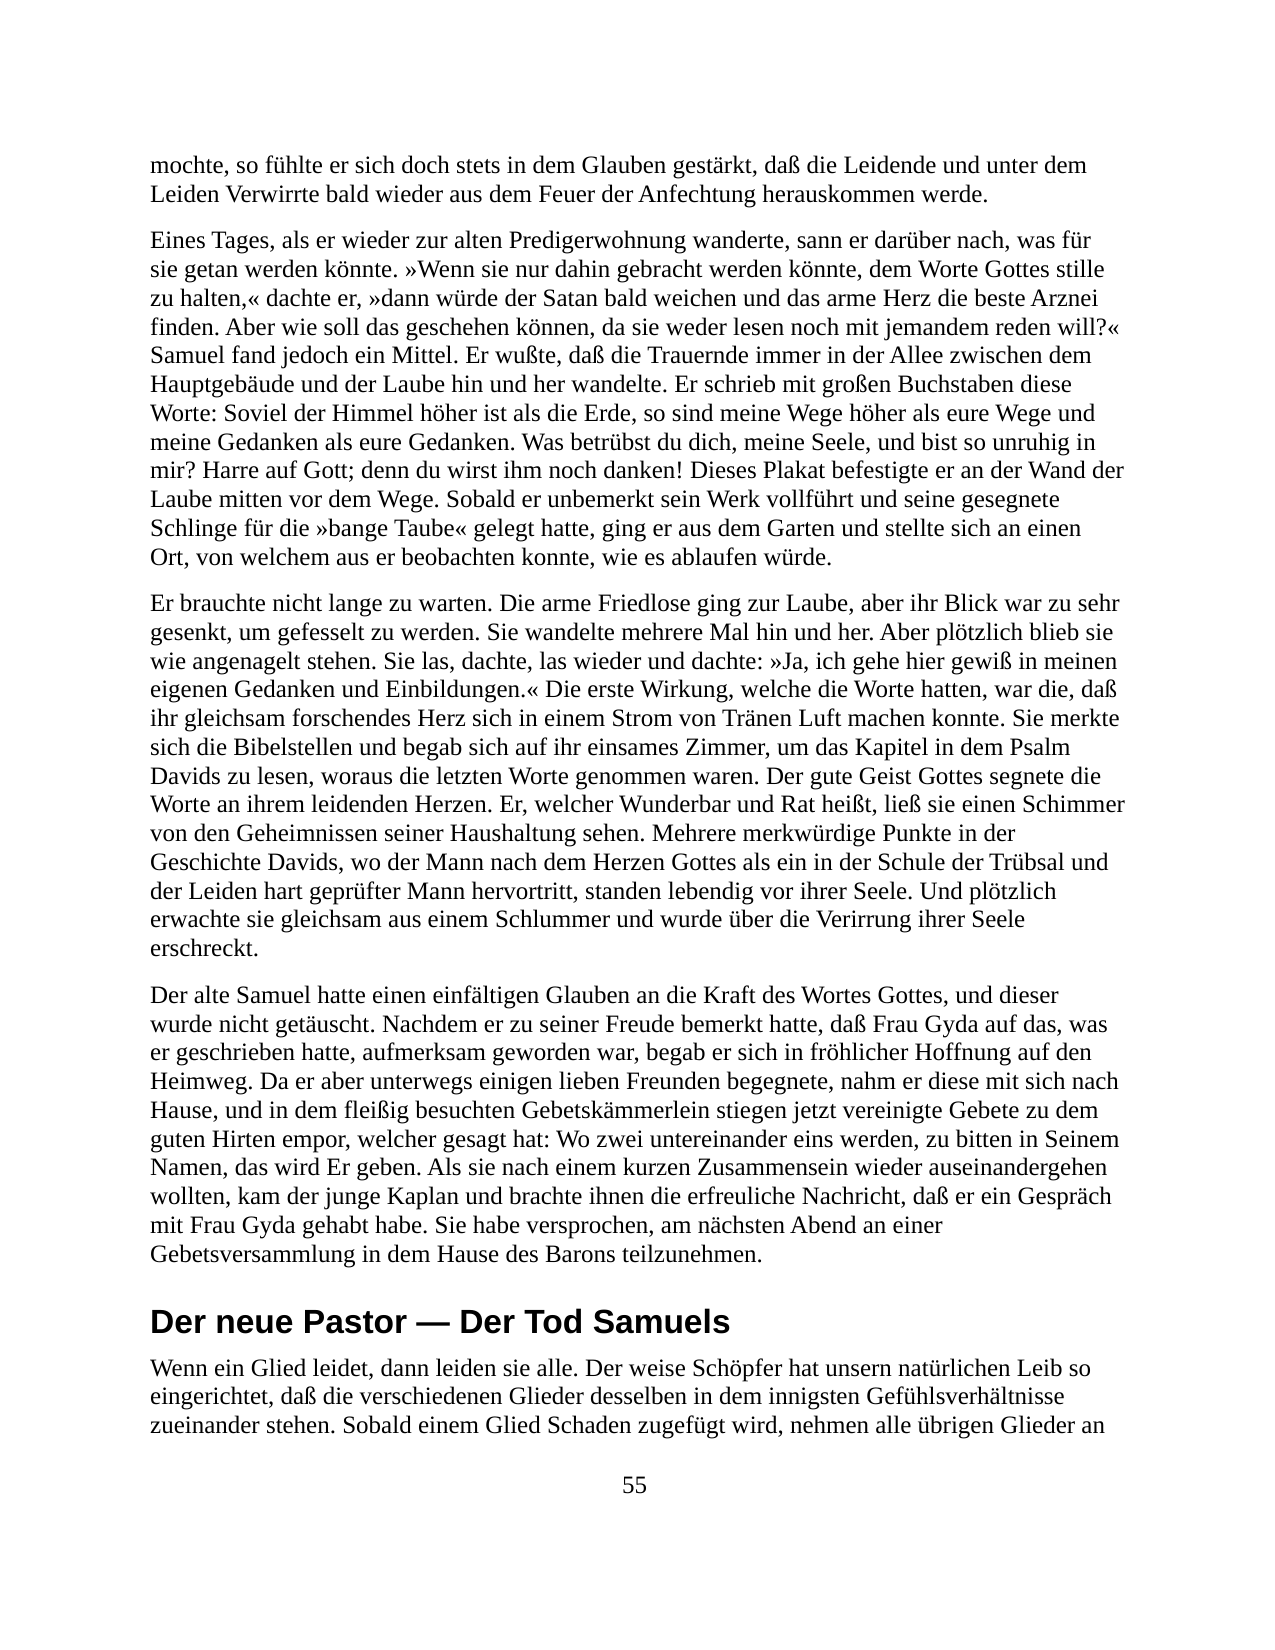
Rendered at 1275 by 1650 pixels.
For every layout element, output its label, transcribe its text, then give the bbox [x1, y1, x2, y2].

text Eines Tages, als er wieder zur alten Predigerwohnung wanderte, sann er darüber nach, was für sie getan werden könnte. »Wenn sie nur dahin gebracht werden könnte, dem Worte Gottes stille zu halten,« dachte er, »dann würde der Satan bald weichen und das arme Herz die beste Arznei finden. Aber wie soll das geschehen können, da sie weder lesen noch mit jemandem reden will?« Samuel fand jedoch ein Mittel. Er wußte, daß die Trauernde immer in der Allee zwischen dem Hauptgebäude und der Laube hin und her wandelte. Er schrieb mit großen Buchstaben diese Worte: Soviel der Himmel höher ist als die Erde, so sind meine Wege höher als eure Wege und meine Gedanken als eure Gedanken. Was betrübst du dich, meine Seele, und bist so unruhig in mir? Harre auf Gott; denn du wirst ihm noch danken! Dieses Plakat befestigte er an der Wand der Laube mitten vor dem Wege. Sobald er unbemerkt sein Werk vollführt und seine gesegnete Schlinge für die »bange Taube« gelegt hatte, ging er aus dem Garten und stellte sich an einen Ort, von welchem aus er beobachten konnte, wie es ablaufen würde. [150, 225, 1125, 570]
text Er brauchte nicht lange zu warten. Die arme Friedlose ging zur Laube, aber ihr Blick war zu sehr gesenkt, um gefesselt zu werden. Sie wandelte mehrere Mal hin und her. Aber plötzlich blieb sie wie angenagelt stehen. Sie las, dachte, las wieder und dachte: »Ja, ich gehe hier gewiß in meinen eigenen Gedanken und Einbildungen.« Die erste Wirkung, welche die Worte hatten, war die, daß ihr gleichsam forschendes Herz sich in einem Strom von Tränen Luft machen konnte. Sie merkte sich die Bibelstellen und begab sich auf ihr einsames Zimmer, um das Kapitel in dem Psalm Davids zu lesen, woraus die letzten Worte genommen waren. Der gute Geist Gottes segnete die Worte an ihrem leidenden Herzen. Er, welcher Wunderbar und Rat heißt, ließ sie einen Schimmer von den Geheimnissen seiner Haushaltung sehen. Mehrere merkwürdige Punkte in der Geschichte Davids, wo der Mann nach dem Herzen Gottes als ein in der Schule der Trübsal und der Leiden hart geprüfter Mann hervortritt, standen lebendig vor ihrer Seele. Und plötzlich erwachte sie gleichsam aus einem Schlummer und wurde über die Verirrung ihrer Seele erschreckt. [150, 588, 1125, 962]
text mochte, so fühlte er sich doch stets in dem Glauben gestärkt, daß die Leidende und unter dem Leiden Verwirrte bald wieder aus dem Feuer der Anfechtung herauskommen werde. [150, 150, 1125, 207]
subtitle Der neue Pastor — Der Tod Samuels [150, 1301, 1125, 1340]
text Wenn ein Glied leidet, dann leiden sie alle. Der weise Schöpfer hat unsern natürlichen Leib so eingerichtet, daß die verschiedenen Glieder desselben in dem innigsten Gefühlsverhältnisse zueinander stehen. Sobald einem Glied Schaden zugefügt wird, nehmen alle übrigen Glieder an [150, 1353, 1125, 1439]
text Der alte Samuel hatte einen einfältigen Glauben an die Kraft des Wortes Gottes, und dieser wurde nicht getäuscht. Nachdem er zu seiner Freude bemerkt hatte, daß Frau Gyda auf das, was er geschrieben hatte, aufmerksam geworden war, begab er sich in fröhlicher Hoffnung auf den Heimweg. Da er aber unterwegs einigen lieben Freunden begegnete, nahm er diese mit sich nach Hause, und in dem fleißig besuchten Gebetskämmerlein stiegen jetzt vereinigte Gebete zu dem guten Hirten empor, welcher gesagt hat: Wo zwei untereinander eins werden, zu bitten in Seinem Namen, das wird Er geben. Als sie nach einem kurzen Zusammensein wieder auseinandergehen wollten, kam der junge Kaplan und brachte ihnen die erfreuliche Nachricht, daß er ein Gespräch mit Frau Gyda gehabt habe. Sie habe versprochen, am nächsten Abend an einer Gebetsversammlung in dem Hause des Barons teilzunehmen. [150, 980, 1125, 1267]
